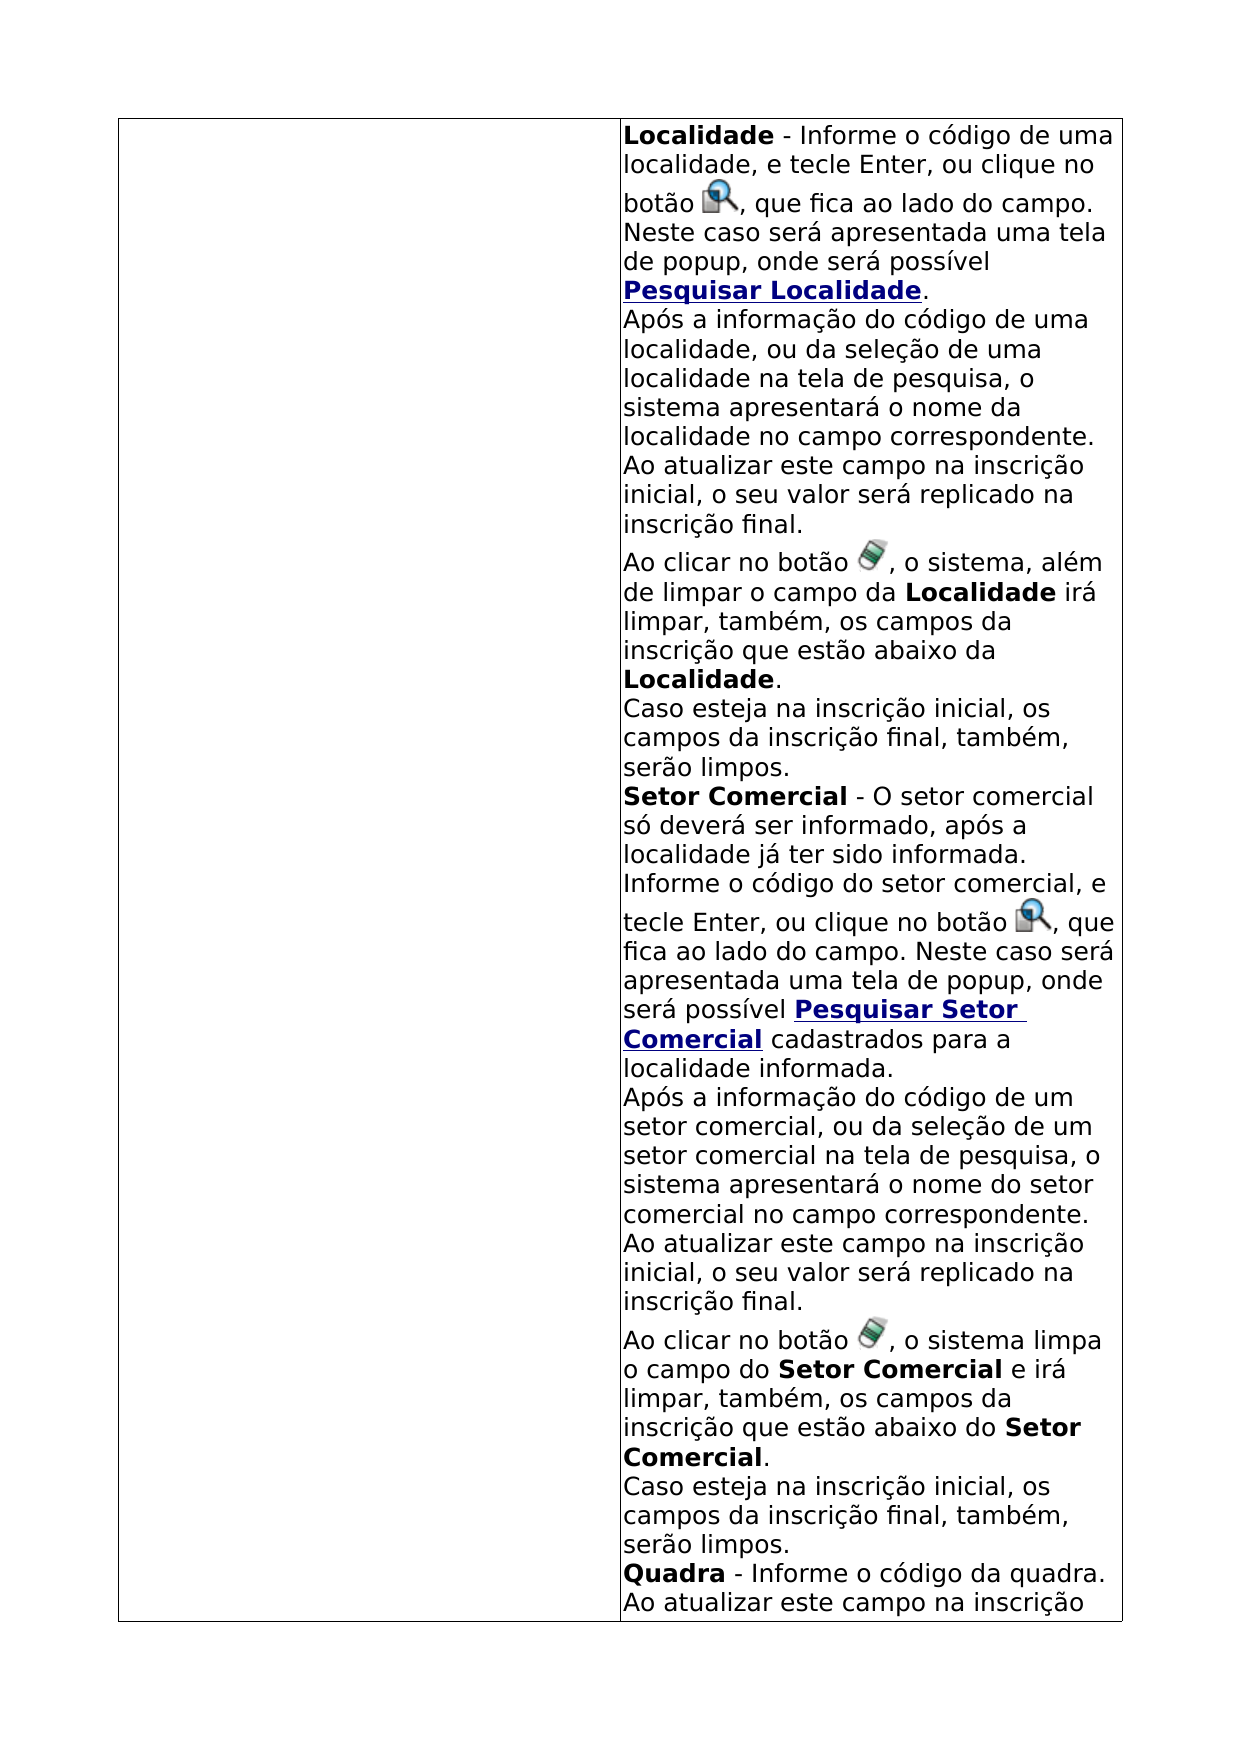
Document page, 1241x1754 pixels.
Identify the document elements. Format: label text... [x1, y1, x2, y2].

picture [856, 1316, 889, 1350]
picture [1015, 898, 1052, 932]
table_cell [119, 119, 620, 1621]
table_cell Localidade - Informe o código de uma localidade, e tecle Enter, ou clique no botão , que fica ao lado do campo. Neste caso será apresentada uma tela de popup, onde será possível Pesquisar Localidade. Após a informação do código de uma localidade, ou da seleção de uma localidade na tela de pesquisa, o sistema apresentará o nome da localidade no campo correspondente. Ao atualizar este campo na inscrição inicial, o seu valor será replicado na inscrição final. Ao clicar no botão , o sistema, além de limpar o campo da Localidade irá limpar, também, os campos da inscrição que estão abaixo da Localidade. Caso esteja na inscrição inicial, os campos da inscrição final, também, serão limpos. Setor Comercial - O setor comercial só deverá ser informado, após a localidade já ter sido informada. Informe o código do setor comercial, e tecle Enter, ou clique no botão , que fica ao lado do campo. Neste caso será apresentada uma tela de popup, onde será possível Pesquisar Setor Comercial cadastrados para a localidade informada. Após a informação do código de um setor comercial, ou da seleção de um setor comercial na tela de pesquisa, o sistema apresentará o nome do setor comercial no campo correspondente. Ao atualizar este campo na inscrição inicial, o seu valor será replicado na inscrição final. Ao clicar no botão , o sistema limpa o campo do Setor Comercial e irá limpar, também, os campos da inscrição que estão abaixo do Setor Comercial. Caso esteja na inscrição inicial, os campos da inscrição final, também, serão limpos. Quadra - Informe o código da quadra. Ao atualizar este campo na inscrição [621, 119, 1122, 1621]
picture [856, 539, 889, 572]
picture [702, 179, 739, 213]
